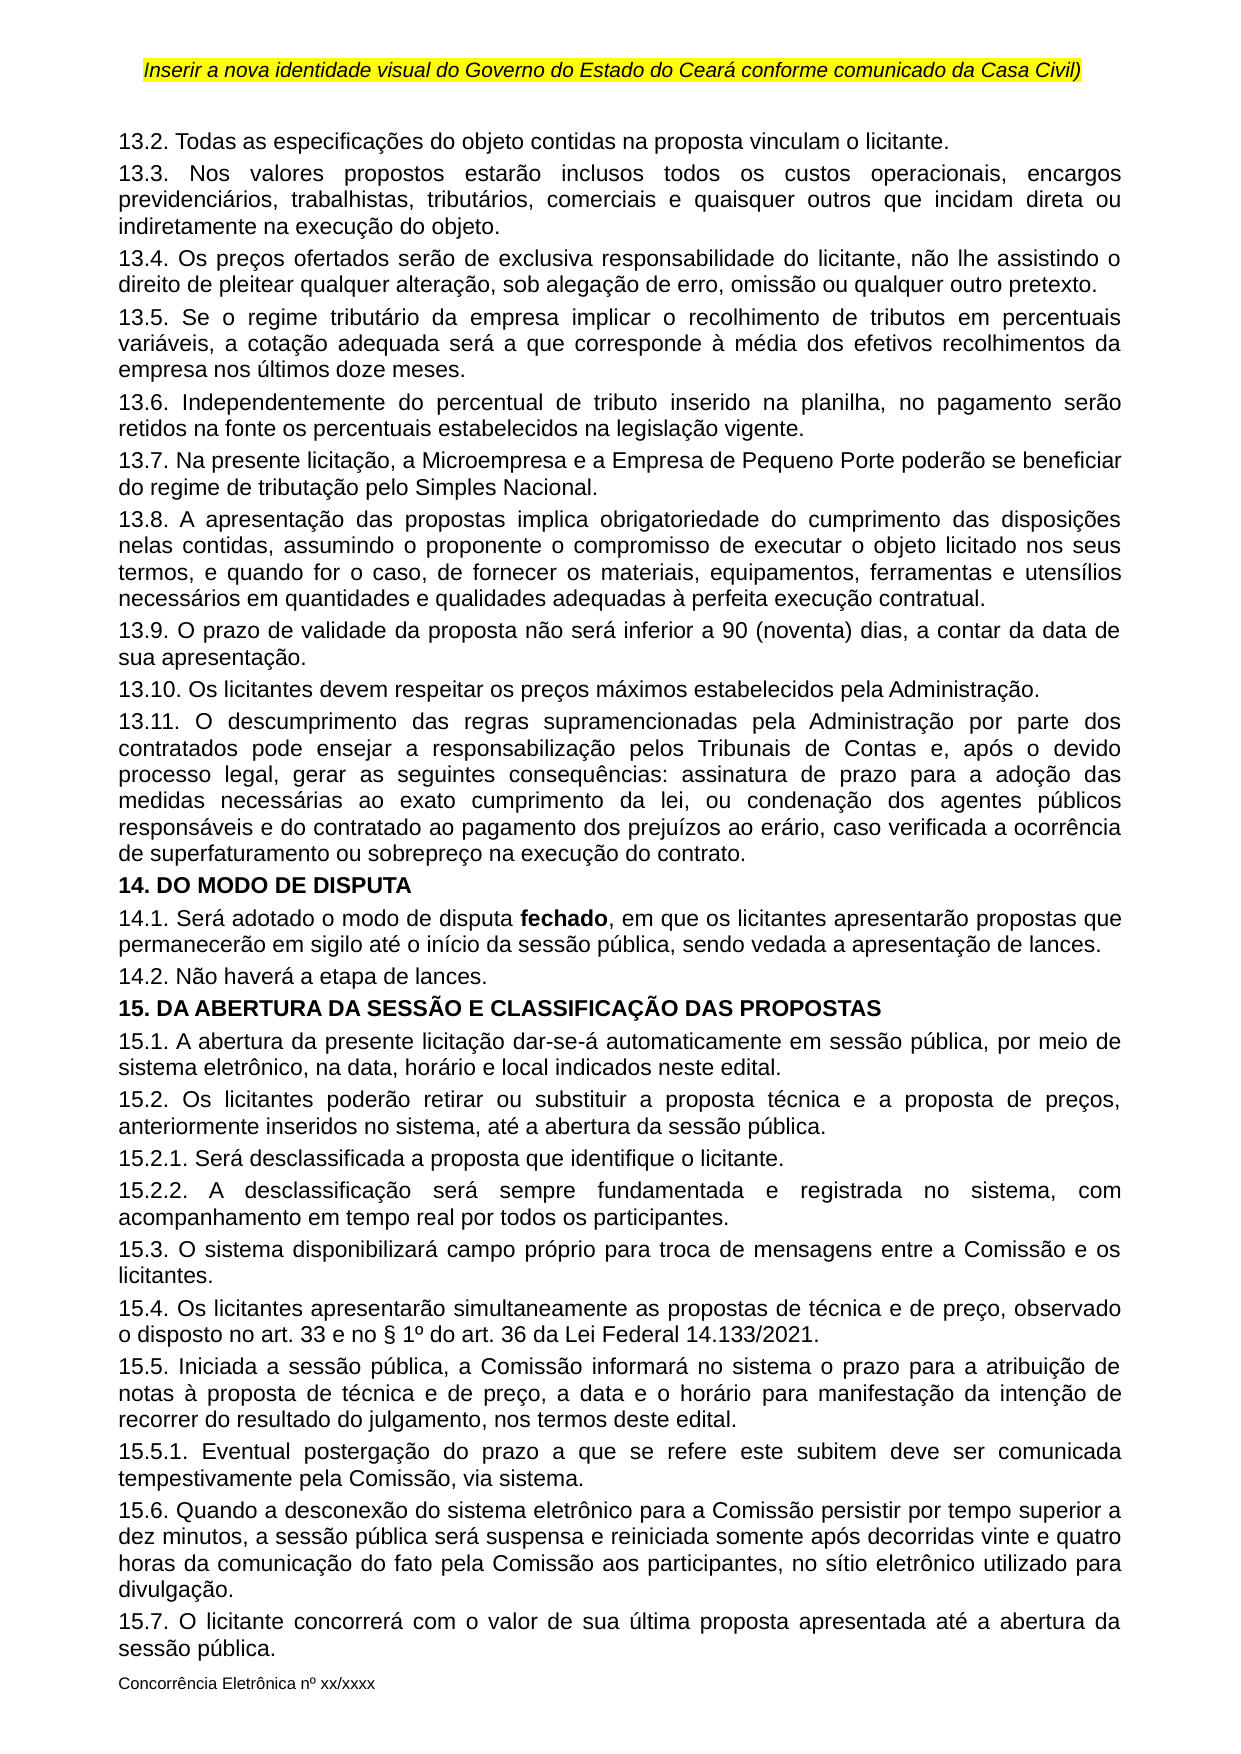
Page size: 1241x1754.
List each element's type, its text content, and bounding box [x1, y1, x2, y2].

text 13.5. Se o regime tributário da empresa implicar o recolhimento de tributos em percentuais variáveis, a cotação adequada será a que corresponde à média dos efetivos recolhimentos da empresa nos últimos doze meses. [118, 303, 1122, 383]
text 15.5.1. Eventual postergação do prazo a que se refere este subitem deve ser comunicada tempestivamente pela Comissão, via sistema. [118, 1438, 1122, 1491]
text 13.9. O prazo de validade da proposta não será inferior a 90 (noventa) dias, a contar da data de sua apresentação. [118, 617, 1122, 670]
text 15.2. Os licitantes poderão retirar ou substituir a proposta técnica e a proposta de preços, anteriormente inseridos no sistema, até a abertura da sessão pública. [118, 1086, 1122, 1139]
text 15.1. A abertura da presente licitação dar-se-á automaticamente em sessão pública, por meio de sistema eletrônico, na data, horário e local indicados neste edital. [118, 1028, 1122, 1080]
text 13.11. O descumprimento das regras supramencionadas pela Administração por parte dos contratados pode ensejar a responsabilização pelos Tribunais de Contas e, após o devido processo legal, gerar as seguintes consequências: assinatura de prazo para a adoção das medidas necessárias ao exato cumprimento da lei, ou condenação dos agentes públicos responsáveis e do contratado ao pagamento dos prejuízos ao erário, caso verificada a ocorrência de superfaturamento ou sobrepreço na execução do contrato. [118, 708, 1122, 866]
text 13.6. Independentemente do percentual de tributo inserido na planilha, no pagamento serão retidos na fonte os percentuais estabelecidos na legislação vigente. [118, 388, 1122, 441]
text 14.1. Será adotado o modo de disputa fechado, em que os licitantes apresentarão propostas que permanecerão em sigilo até o início da sessão pública, sendo vedada a apresentação de lances. [118, 904, 1122, 957]
text 14.2. Não haverá a etapa de lances. [118, 963, 1122, 989]
text 14. DO MODO DE DISPUTA [118, 872, 1122, 898]
text 13.8. A apresentação das propostas implica obrigatoriedade do cumprimento das disposições nelas contidas, assumindo o proponente o compromisso de executar o objeto licitado nos seus termos, e quando for o caso, de fornecer os materiais, equipamentos, ferramentas e utensílios necessários em quantidades e qualidades adequadas à perfeita execução contratual. [118, 506, 1122, 611]
text 15. DA ABERTURA DA SESSÃO E CLASSIFICAÇÃO DAS PROPOSTAS [118, 995, 1122, 1022]
text 15.2.1. Será desclassificada a proposta que identifique o licitante. [118, 1145, 1122, 1171]
text 15.7. O licitante concorrerá com o valor de sua última proposta apresentada até a abertura da sessão pública. [118, 1608, 1122, 1661]
text 13.10. Os licitantes devem respeitar os preços máximos estabelecidos pela Administração. [118, 676, 1122, 702]
text 13.4. Os preços ofertados serão de exclusiva responsabilidade do licitante, não lhe assistindo o direito de pleitear qualquer alteração, sob alegação de erro, omissão ou qualquer outro pretexto. [118, 245, 1122, 298]
text 13.3. Nos valores propostos estarão inclusos todos os custos operacionais, encargos previdenciários, trabalhistas, tributários, comerciais e quaisquer outros que incidam direta ou indiretamente na execução do objeto. [118, 160, 1122, 239]
text 15.3. O sistema disponibilizará campo próprio para troca de mensagens entre a Comissão e os licitantes. [118, 1236, 1122, 1289]
list 15.5. Iniciada a sessão pública, a Comissão informará no sistema o prazo para a atribuição de notas à proposta de técnica e de preço, a data e o horário para manifestação da intenção de recorrer do resultado do julgamento, nos termos deste edital. [118, 1353, 1122, 1432]
text 13.2. Todas as especificações do objeto contidas na proposta vinculam o licitante. [118, 128, 1122, 154]
text 15.4. Os licitantes apresentarão simultaneamente as propostas de técnica e de preço, observado o disposto no art. 33 e no § 1º do art. 36 da Lei Federal 14.133/2021. [118, 1294, 1122, 1347]
text 15.6. Quando a desconexão do sistema eletrônico para a Comissão persistir por tempo superior a dez minutos, a sessão pública será suspensa e reiniciada somente após decorridas vinte e quatro horas da comunicação do fato pela Comissão aos participantes, no sítio eletrônico utilizado para divulgação. [118, 1497, 1122, 1602]
text 15.2.2. A desclassificação será sempre fundamentada e registrada no sistema, com acompanhamento em tempo real por todos os participantes. [118, 1177, 1122, 1230]
text 13.7. Na presente licitação, a Microempresa e a Empresa de Pequeno Porte poderão se beneficiar do regime de tributação pelo Simples Nacional. [118, 447, 1122, 500]
